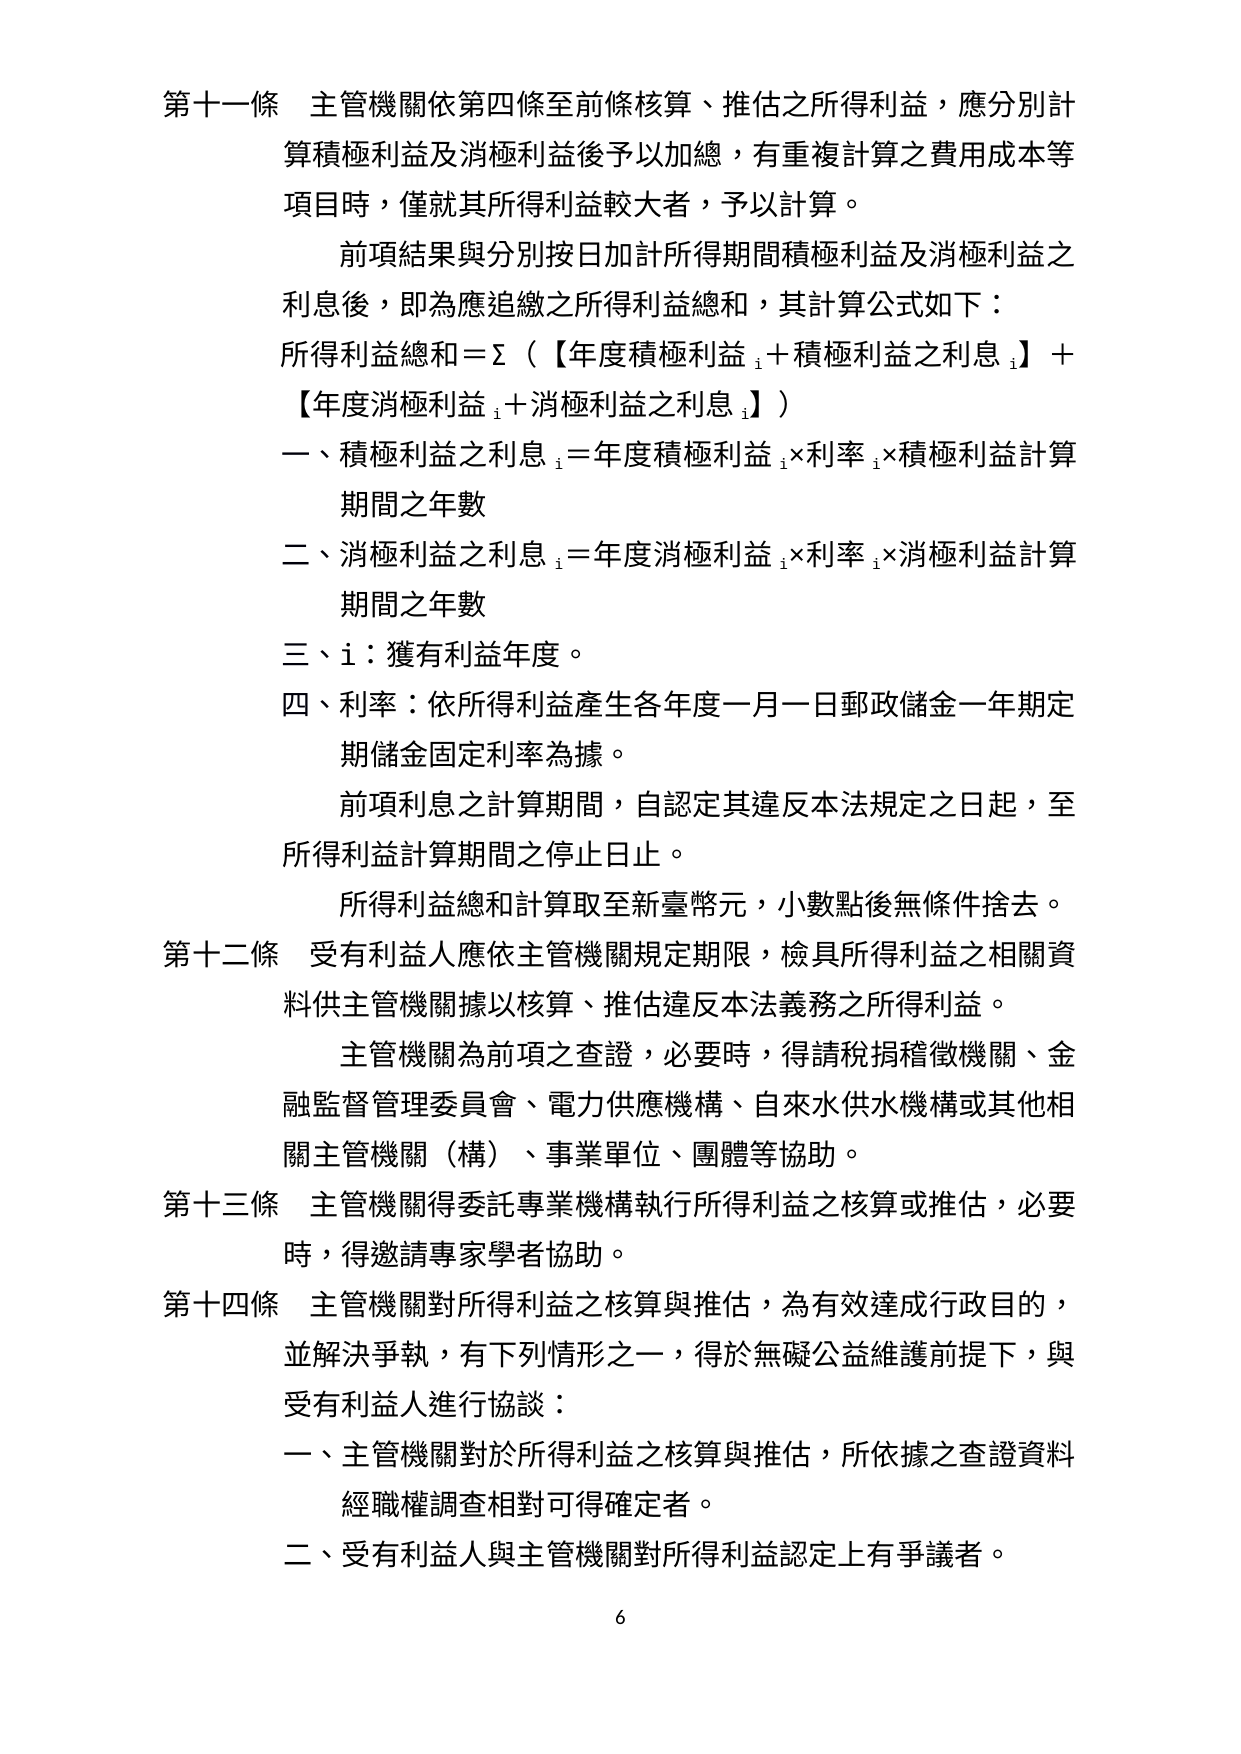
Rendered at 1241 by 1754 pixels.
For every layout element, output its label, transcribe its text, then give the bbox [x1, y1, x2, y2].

text 第十四條 主管機關對所得利益之核算與推估，為有效達成行政目的，並解決爭執，有下列情形之一，得於無礙公益維護前提下，與受有利益人進行協談： [162, 1275, 1078, 1425]
text 第十三條 主管機關得委託專業機構執行所得利益之核算或推估，必要時，得邀請專家學者協助。 [162, 1175, 1078, 1275]
list 利率：依所得利益產生各年度一月一日郵政儲金一年期定期儲金固定利率為據。 [281, 675, 1078, 775]
list 積極利益之利息i＝年度積極利益i×利率i×積極利益計算期間之年數 [281, 425, 1078, 525]
text 所得利益總和計算取至新臺幣元，小數點後無條件捨去。 [283, 875, 1078, 925]
list 消極利益之利息i＝年度消極利益i×利率i×消極利益計算期間之年數 [281, 525, 1078, 625]
text 前項利息之計算期間，自認定其違反本法規定之日起，至所得利益計算期間之停止日止。 [283, 775, 1078, 875]
list 主管機關對於所得利益之核算與推估，所依據之查證資料，經職權調查相對可得確定者。 [283, 1425, 1078, 1525]
list i：獲有利益年度。 [281, 625, 1078, 675]
text 主管機關為前項之查證，必要時，得請稅捐稽徵機關、金融監督管理委員會、電力供應機構、自來水供水機構或其他相關主管機關（構）、事業單位、團體等協助。 [283, 1025, 1078, 1175]
text 所得利益總和＝Σ（【年度積極利益i＋積極利益之利息i】＋【年度消極利益i＋消極利益之利息i】） [281, 325, 1078, 425]
text 前項結果與分別按日加計所得期間積極利益及消極利益之利息後，即為應追繳之所得利益總和，其計算公式如下： [283, 225, 1078, 325]
text 第十一條 主管機關依第四條至前條核算、推估之所得利益，應分別計算積極利益及消極利益後予以加總，有重複計算之費用成本等項目時，僅就其所得利益較大者，予以計算。 [162, 75, 1078, 225]
list 受有利益人與主管機關對所得利益認定上有爭議者。 [283, 1525, 1078, 1575]
text 第十二條 受有利益人應依主管機關規定期限，檢具所得利益之相關資料供主管機關據以核算、推估違反本法義務之所得利益。 [162, 925, 1078, 1025]
